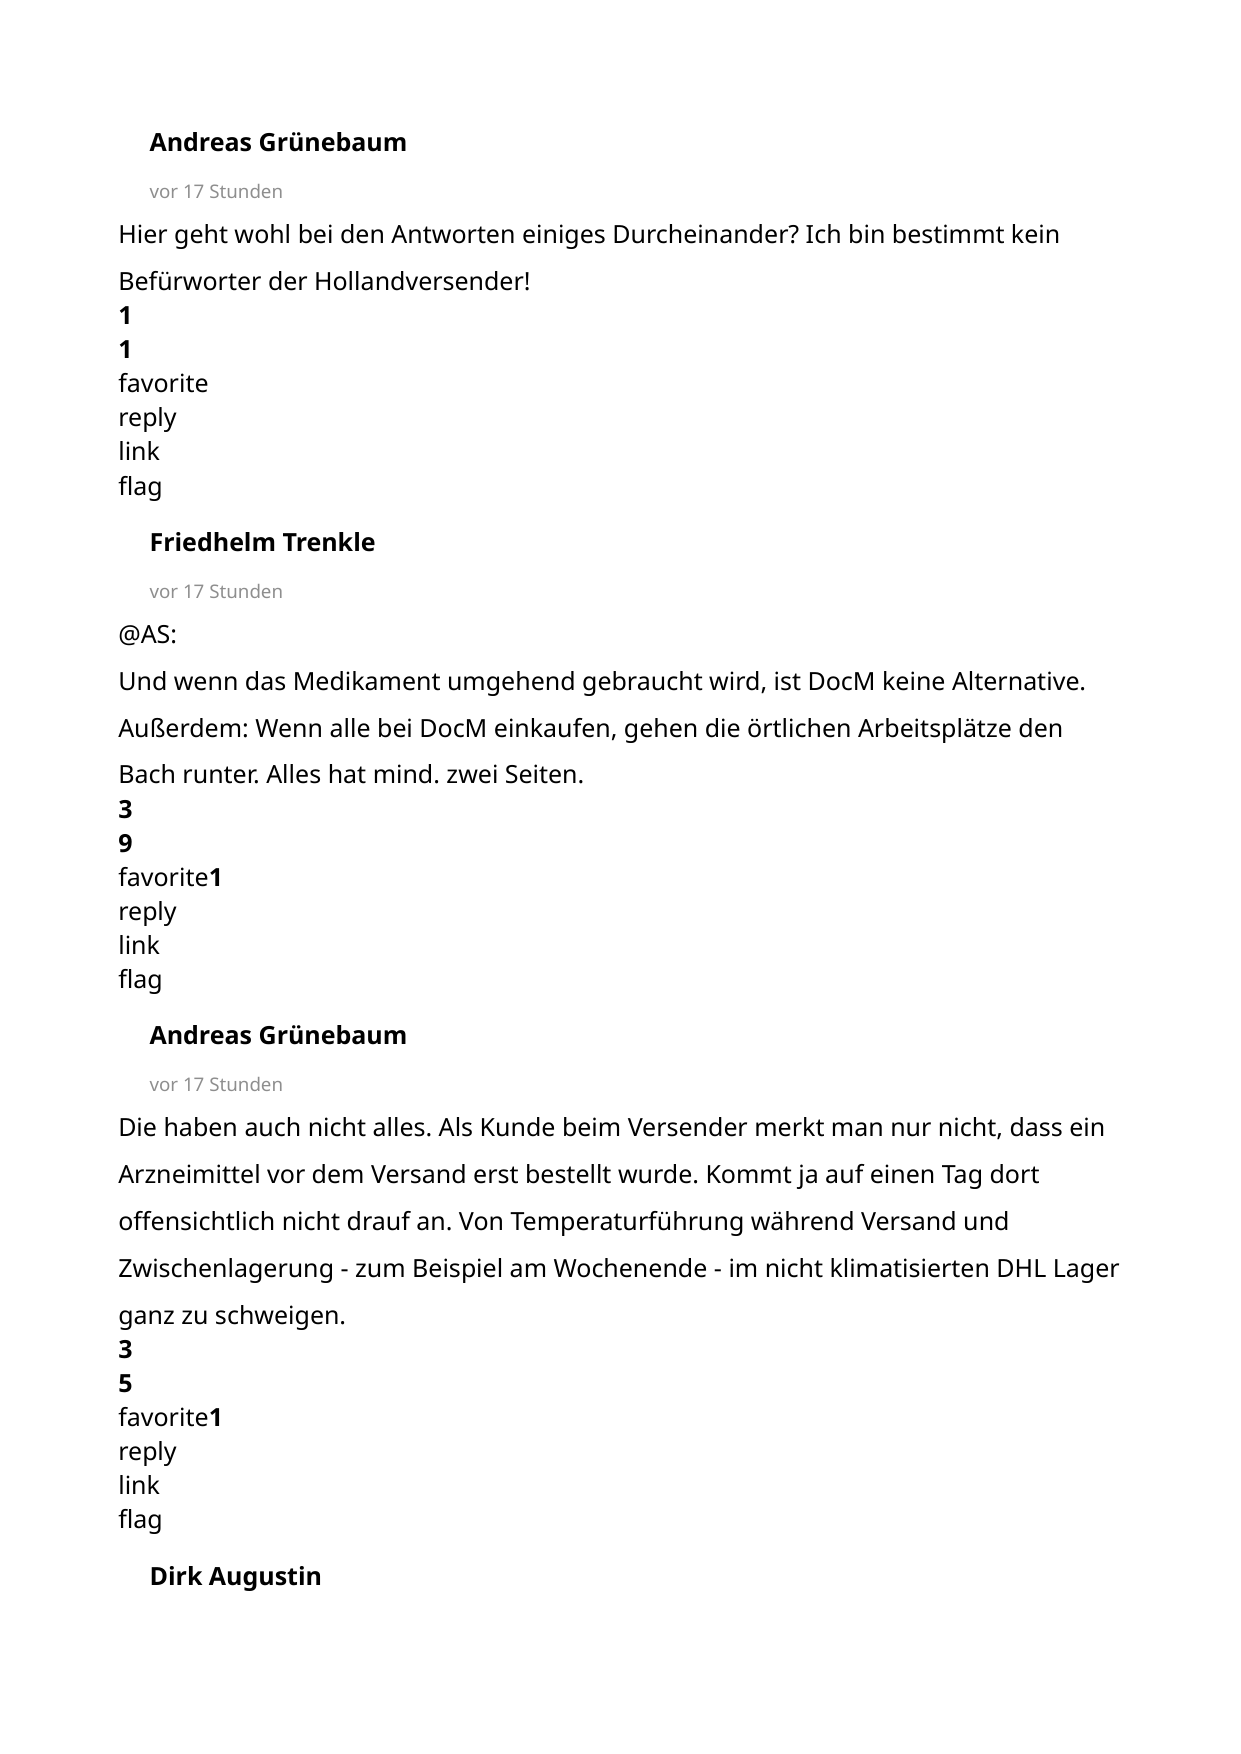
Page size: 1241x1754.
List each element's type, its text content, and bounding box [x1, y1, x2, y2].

text favorite1 [118, 859, 1122, 893]
text flag [118, 1502, 1122, 1536]
text flag [118, 468, 1122, 502]
text 5 [118, 1366, 1122, 1400]
text @AS: Und wenn das Medikament umgehend gebraucht wird, ist DocM keine Alternative. Außerdem: Wenn alle bei DocM einkaufen, gehen die örtlichen Arbeitsplätze den Bach runter. Alles hat mind. zwei Seiten. [118, 604, 1122, 791]
text 3 [118, 1332, 1122, 1366]
text reply [118, 893, 1122, 927]
text link [118, 1468, 1122, 1502]
text link [118, 434, 1122, 468]
text favorite1 [118, 1400, 1122, 1434]
text 9 [118, 825, 1122, 859]
text Andreas Grünebaum [149, 118, 1114, 159]
text 3 [118, 791, 1122, 825]
text vor 17 Stunden [149, 174, 1122, 204]
text reply [118, 1434, 1122, 1468]
text Friedhelm Trenkle [149, 518, 1114, 558]
text Dirk Augustin [149, 1552, 1114, 1592]
text reply [118, 400, 1122, 434]
text favorite [118, 366, 1122, 400]
text vor 17 Stunden [149, 574, 1122, 604]
text vor 17 Stunden [149, 1067, 1122, 1097]
text Andreas Grünebaum [149, 1011, 1114, 1052]
text Die haben auch nicht alles. Als Kunde beim Versender merkt man nur nicht, dass ein Arzneimittel vor dem Versand erst bestellt wurde. Kommt ja auf einen Tag dort offensichtlich nicht drauf an. Von Temperaturführung während Versand und Zwischenlagerung - zum Beispiel am Wochenende - im nicht klimatisierten DHL Lager ganz zu schweigen. [118, 1097, 1122, 1332]
text link [118, 927, 1122, 962]
text 1 [118, 298, 1122, 332]
text 1 [118, 332, 1122, 366]
text flag [118, 962, 1122, 996]
text Hier geht wohl bei den Antworten einiges Durcheinander? Ich bin bestimmt kein Befürworter der Hollandversender! [118, 204, 1122, 298]
